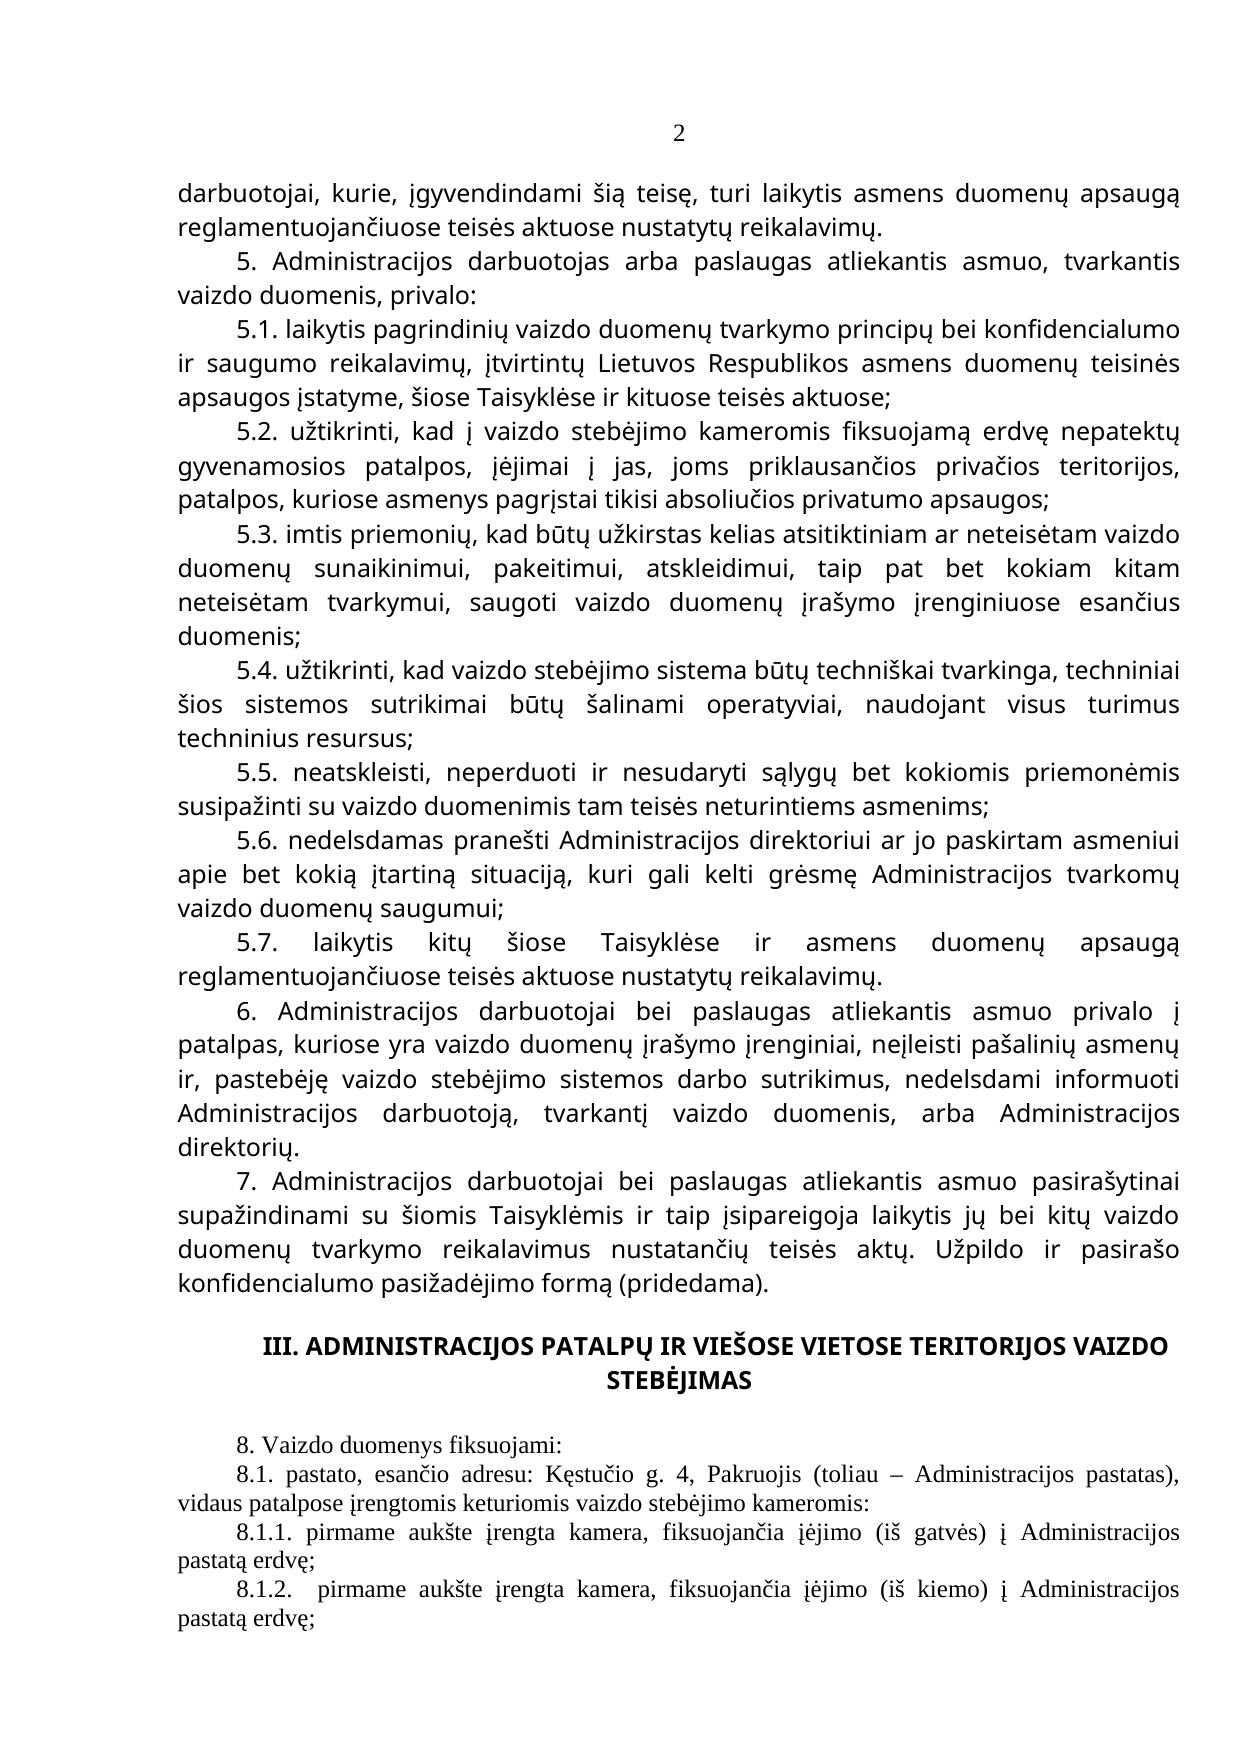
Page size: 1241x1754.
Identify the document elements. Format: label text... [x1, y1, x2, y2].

text 7. Administracijos darbuotojai bei paslaugas atliekantis asmuo pasirašytinai supažindinami su šiomis Taisyklėmis ir taip įsipareigoja laikytis jų bei kitų vaizdo duomenų tvarkymo reikalavimus nustatančių teisės aktų. Užpildo ir pasirašo konfidencialumo pasižadėjimo formą (pridedama). [177, 1163, 1181, 1300]
text 8. Vaizdo duomenys fiksuojami: [177, 1431, 1181, 1459]
text 6. Administracijos darbuotojai bei paslaugas atliekantis asmuo privalo į patalpas, kuriose yra vaizdo duomenų įrašymo įrenginiai, neįleisti pašalinių asmenų ir, pastebėję vaizdo stebėjimo sistemos darbo sutrikimus, nedelsdami informuoti Administracijos darbuotoją, tvarkantį vaizdo duomenis, arba Administracijos direktorių. [177, 993, 1181, 1163]
text 8.1.2. pirmame aukšte įrengta kamera, fiksuojančia įėjimo (iš kiemo) į Administracijos pastatą erdvę; [177, 1574, 1181, 1632]
text 5.7. laikytis kitų šiose Taisyklėse ir asmens duomenų apsaugą reglamentuojančiuose teisės aktuose nustatytų reikalavimų. [177, 925, 1181, 993]
text 8.1.1. pirmame aukšte įrengta kamera, fiksuojančia įėjimo (iš gatvės) į Administracijos pastatą erdvę; [177, 1517, 1181, 1574]
text darbuotojai, kurie, įgyvendindami šią teisę, turi laikytis asmens duomenų apsaugą reglamentuojančiuose teisės aktuose nustatytų reikalavimų. [177, 176, 1181, 244]
text 5.4. užtikrinti, kad vaizdo stebėjimo sistema būtų techniškai tvarkinga, techniniai šios sistemos sutrikimai būtų šalinami operatyviai, naudojant visus turimus techninius resursus; [177, 652, 1181, 755]
text 5.5. neatskleisti, neperduoti ir nesudaryti sąlygų bet kokiomis priemonėmis susipažinti su vaizdo duomenimis tam teisės neturintiems asmenims; [177, 755, 1181, 823]
text 5.2. užtikrinti, kad į vaizdo stebėjimo kameromis fiksuojamą erdvę nepatektų gyvenamosios patalpos, įėjimai į jas, joms priklausančios privačios teritorijos, patalpos, kuriose asmenys pagrįstai tikisi absoliučios privatumo apsaugos; [177, 414, 1181, 516]
text 5. Administracijos darbuotojas arba paslaugas atliekantis asmuo, tvarkantis vaizdo duomenis, privalo: [177, 244, 1181, 312]
text 8.1. pastato, esančio adresu: Kęstučio g. 4, Pakruojis (toliau – Administracijos pastatas), vidaus patalpose įrengtomis keturiomis vaizdo stebėjimo kameromis: [177, 1459, 1181, 1517]
text 5.1. laikytis pagrindinių vaizdo duomenų tvarkymo principų bei konfidencialumo ir saugumo reikalavimų, įtvirtintų Lietuvos Respublikos asmens duomenų teisinės apsaugos įstatyme, šiose Taisyklėse ir kituose teisės aktuose; [177, 312, 1181, 414]
text 5.3. imtis priemonių, kad būtų užkirstas kelias atsitiktiniam ar neteisėtam vaizdo duomenų sunaikinimui, pakeitimui, atskleidimui, taip pat bet kokiam kitam neteisėtam tvarkymui, saugoti vaizdo duomenų įrašymo įrenginiuose esančius duomenis; [177, 516, 1181, 652]
text 5.6. nedelsdamas pranešti Administracijos direktoriui ar jo paskirtam asmeniui apie bet kokią įtartiną situaciją, kuri gali kelti grėsmę Administracijos tvarkomų vaizdo duomenų saugumui; [177, 823, 1181, 925]
text III. ADMINISTRACIJOS PATALPŲ IR VIEŠOSE VIETOSE TERITORIJOS VAIZDO STEBĖJIMAS [177, 1328, 1181, 1397]
